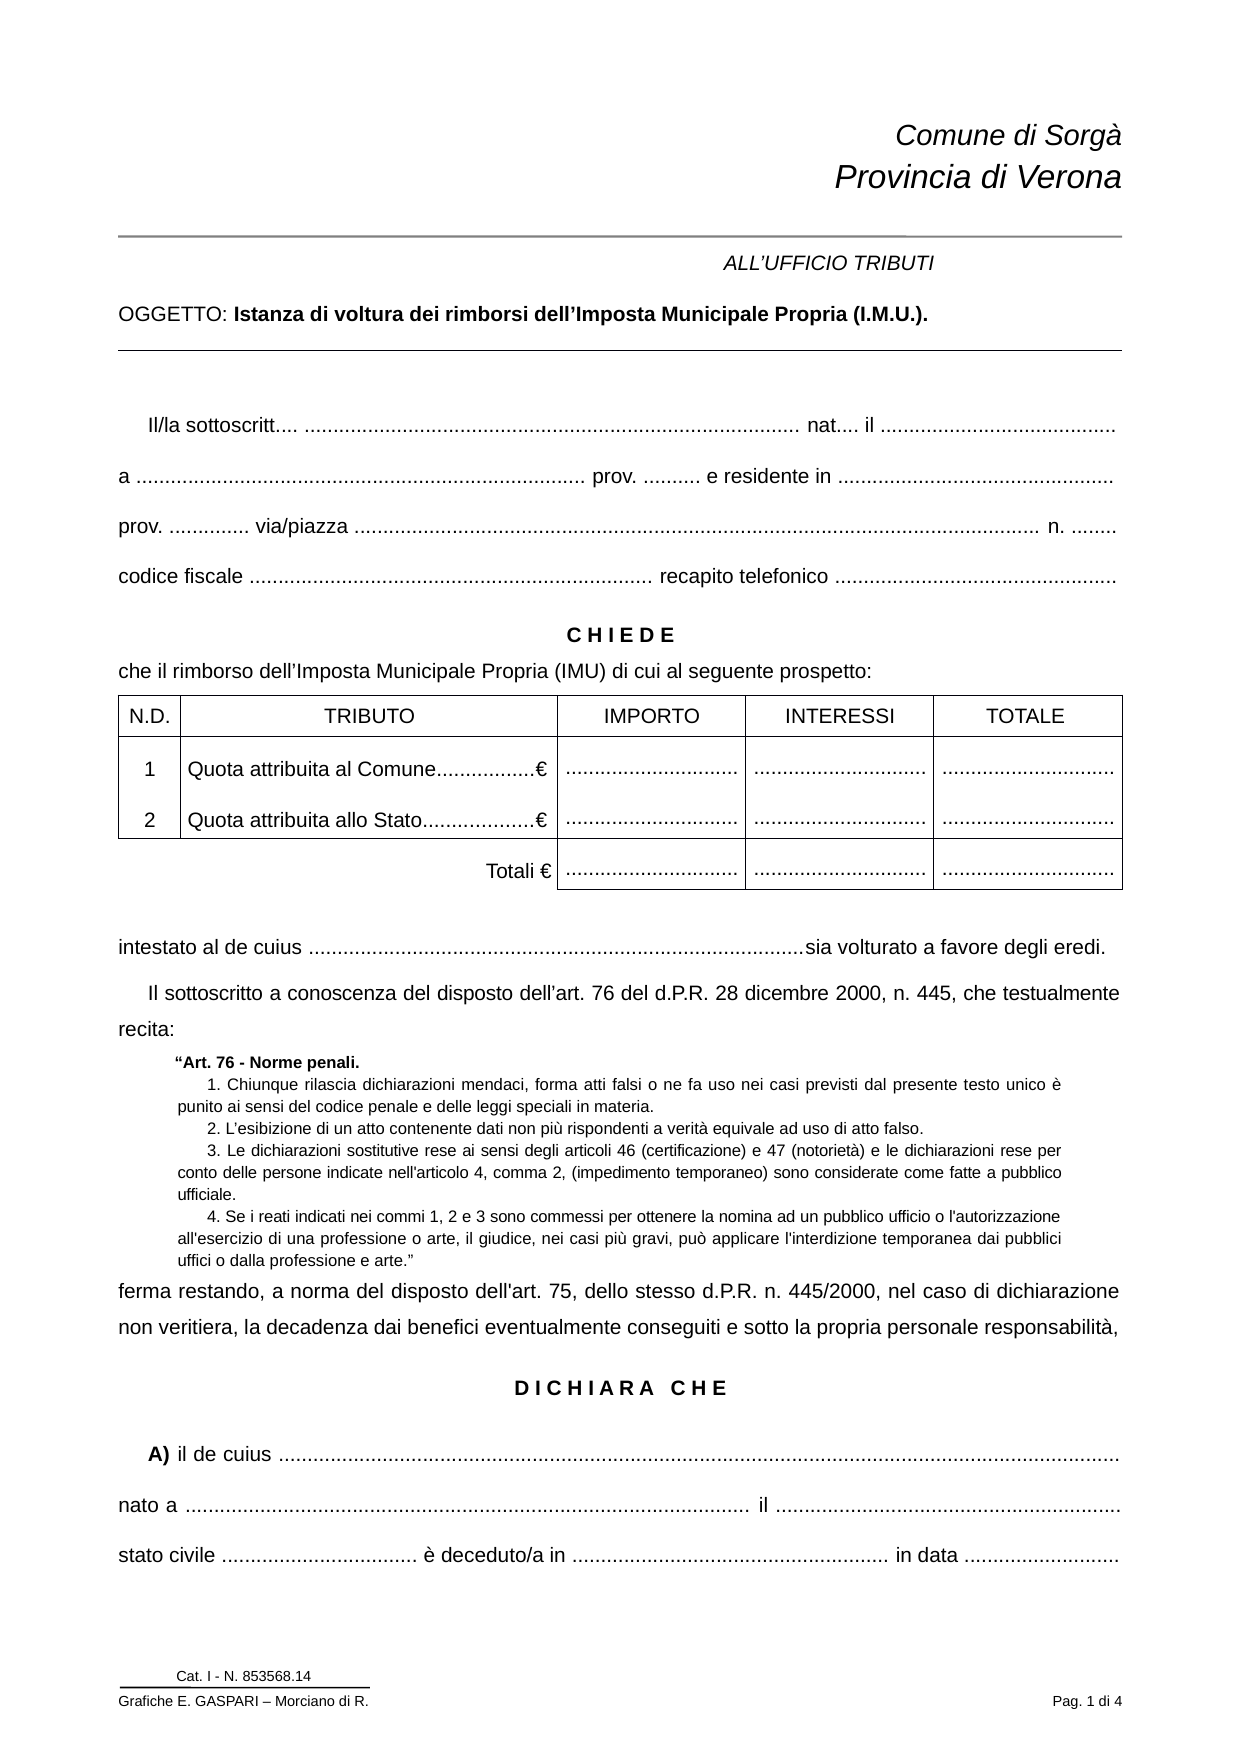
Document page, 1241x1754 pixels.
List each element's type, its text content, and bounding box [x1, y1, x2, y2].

list il de cuius .................................................................................................................................................. nato a .................................................................................................. il ............................................................ stato civile .................................. è deceduto/a in ....................................................... in data ........................... [118, 1431, 1122, 1570]
text “Art. 76 - Norme penali. [174, 1053, 1122, 1072]
table_cell .............................. [558, 737, 745, 787]
table_cell .............................. [558, 787, 745, 837]
text C H I E D E [118, 623, 1122, 647]
text OGGETTO: Istanza di voltura dei rimborsi dell’Imposta Municipale Propria (I.M.U.). [118, 302, 1122, 326]
text 3. Le dichiarazioni sostitutive rese ai sensi degli articoli 46 (certificazione) e 47 (notorietà) e le dichiarazioni rese per conto delle persone indicate nell'articolo 4, comma 2, (impedimento temporaneo) sono considerate come fatte a pubblico ufficiale. [177, 1141, 1063, 1204]
text Provincia di Verona [118, 157, 1122, 195]
text 1. Chiunque rilascia dichiarazioni mendaci, forma atti falsi o ne fa uso nei casi previsti dal presente testo unico è punito ai sensi del codice penale e delle leggi speciali in materia. [177, 1075, 1063, 1116]
text D I C H I A R A C H E [118, 1376, 1122, 1400]
table_cell [118, 839, 181, 889]
table_header IMPORTO [558, 696, 745, 736]
text Il/la sottoscritt.... ...................................................................................... nat.... il ......................................... a .............................................................................. prov. .......... e residente in ................................................ prov. .............. via/piazza ....................................................................................................................... n. ........ codice fiscale ...................................................................... recapito telefonico ................................................. [118, 401, 1122, 591]
table_cell .............................. [746, 737, 933, 787]
table_cell .............................. [746, 787, 933, 837]
table_cell Totali € [181, 839, 557, 889]
text Il sottoscritto a conoscenza del disposto dell’art. 76 del d.P.R. 28 dicembre 2000, n. 445, che testualmente recita: [118, 981, 1122, 1041]
text Comune di Sorgà [118, 118, 1122, 152]
text ferma restando, a norma del disposto dell'art. 75, dello stesso d.P.R. n. 445/2000, nel caso di dichiarazione non veritiera, la decadenza dai benefici eventualmente conseguiti e sotto la propria personale responsabilità, [118, 1279, 1122, 1339]
table_header TOTALE [934, 696, 1122, 736]
table_cell 1 [119, 737, 180, 787]
table_cell Quota attribuita al Comune € [181, 737, 557, 787]
table_cell Quota attribuita allo Stato € [181, 787, 557, 837]
table_header N.D. [119, 696, 180, 736]
table_cell .............................. [558, 839, 745, 889]
text che il rimborso dell’Imposta Municipale Propria (IMU) di cui al seguente prospetto: [118, 658, 1122, 682]
text 2. L’esibizione di un atto contenente dati non più rispondenti a verità equivale ad uso di atto falso. [177, 1119, 1063, 1138]
text ALL’UFFICIO TRIBUTI [723, 251, 1122, 275]
table_cell .............................. [746, 839, 933, 889]
table_cell .............................. [934, 737, 1122, 787]
table_cell .............................. [934, 787, 1122, 837]
table_header INTERESSI [746, 696, 933, 736]
table_cell .............................. [934, 839, 1122, 889]
table_cell 2 [119, 787, 180, 837]
table_header TRIBUTO [181, 696, 557, 736]
text intestato al de cuius ......................................................................................sia volturato a favore degli eredi. [118, 923, 1122, 962]
text 4. Se i reati indicati nei commi 1, 2 e 3 sono commessi per ottenere la nomina ad un pubblico ufficio o l'autorizzazione all'esercizio di una professione o arte, il giudice, nei casi più gravi, può applicare l'interdizione temporanea dai pubblici uffici o dalla professione e arte.” [177, 1207, 1063, 1270]
